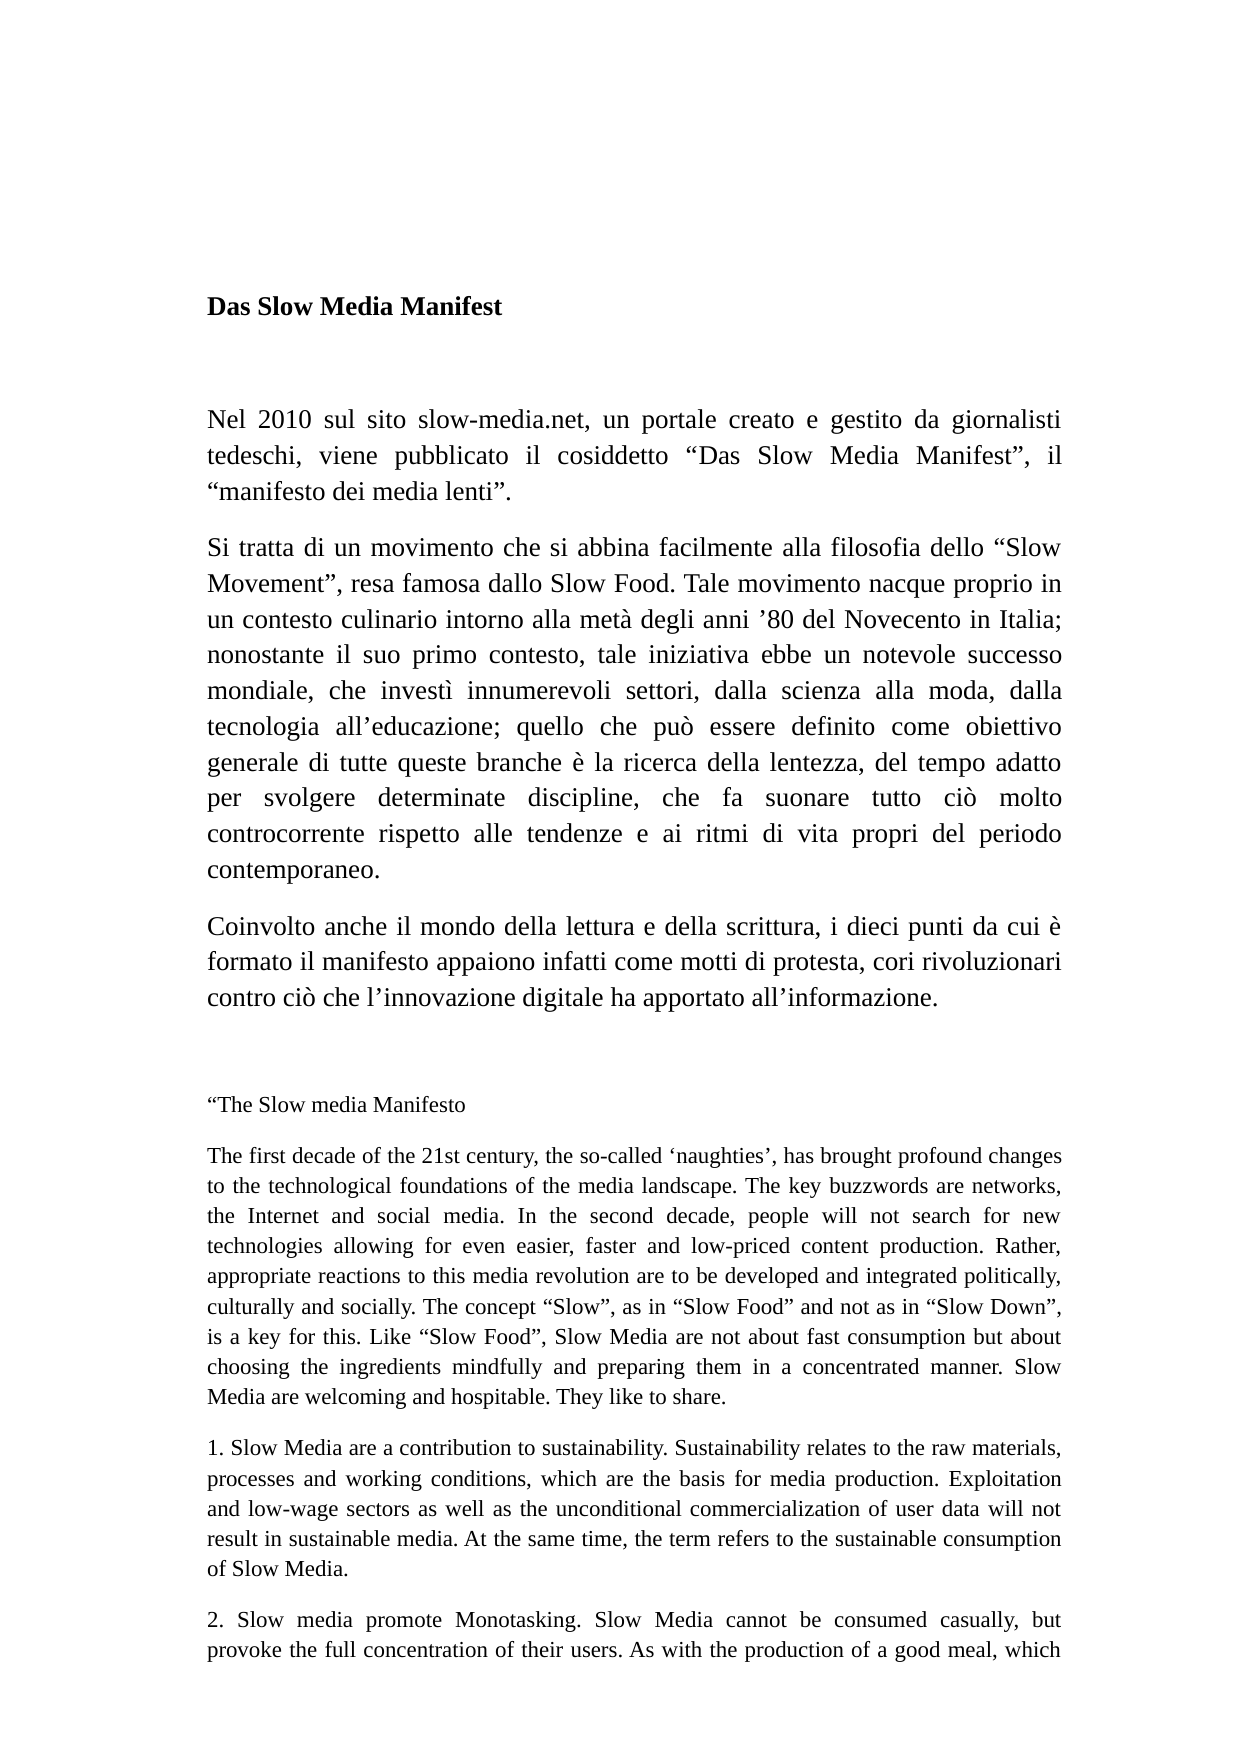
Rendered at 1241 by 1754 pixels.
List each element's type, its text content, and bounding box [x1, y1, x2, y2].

text Nel 2010 sul sito slow-media.net, un portale creato e gestito da giornalisti tedeschi, viene pubblicato il cosiddetto “Das Slow Media Manifest”, il “manifesto dei media lenti”. [207, 403, 1063, 506]
text Das Slow Media Manifest [207, 290, 1063, 321]
text Coinvolto anche il mondo della lettura e della scrittura, i dieci punti da cui è formato il manifesto appaiono infatti come motti di protesta, cori rivoluzionari contro ciò che l’innovazione digitale ha apportato all’informazione. [207, 909, 1063, 1012]
text 2. Slow media promote Monotasking. Slow Media cannot be consumed casually, but provoke the full concentration of their users. As with the production of a good meal, which [207, 1606, 1063, 1663]
text The first decade of the 21st century, the so-called ‘naughties’, has brought profound changes to the technological foundations of the media landscape. The key buzzwords are networks, the Internet and social media. In the second decade, people will not search for new technologies allowing for even easier, faster and low-priced content production. Rather, appropriate reactions to this media revolution are to be developed and integrated politically, culturally and socially. The concept “Slow”, as in “Slow Food” and not as in “Slow Down”, is a key for this. Like “Slow Food”, Slow Media are not about fast consumption but about choosing the ingredients mindfully and preparing them in a concentrated manner. Slow Media are welcoming and hospitable. They like to share. [207, 1142, 1063, 1410]
text “The Slow media Manifesto [207, 1091, 1063, 1117]
text Si tratta di un movimento che si abbina facilmente alla filosofia dello “Slow Movement”, resa famosa dallo Slow Food. Tale movimento nacque proprio in un contesto culinario intorno alla metà degli anni ’80 del Novecento in Italia; nonostante il suo primo contesto, tale iniziativa ebbe un notevole successo mondiale, che investì innumerevoli settori, dalla scienza alla moda, dalla tecnologia all’educazione; quello che può essere definito come obiettivo generale di tutte queste branche è la ricerca della lentezza, del tempo adatto per svolgere determinate discipline, che fa suonare tutto ciò molto controcorrente rispetto alle tendenze e ai ritmi di vita propri del periodo contemporaneo. [207, 531, 1063, 884]
text 1. Slow Media are a contribution to sustainability. Sustainability relates to the raw materials, processes and working conditions, which are the basis for media production. Exploitation and low-wage sectors as well as the unconditional commercialization of user data will not result in sustainable media. At the same time, the term refers to the sustainable consumption of Slow Media. [207, 1434, 1063, 1582]
